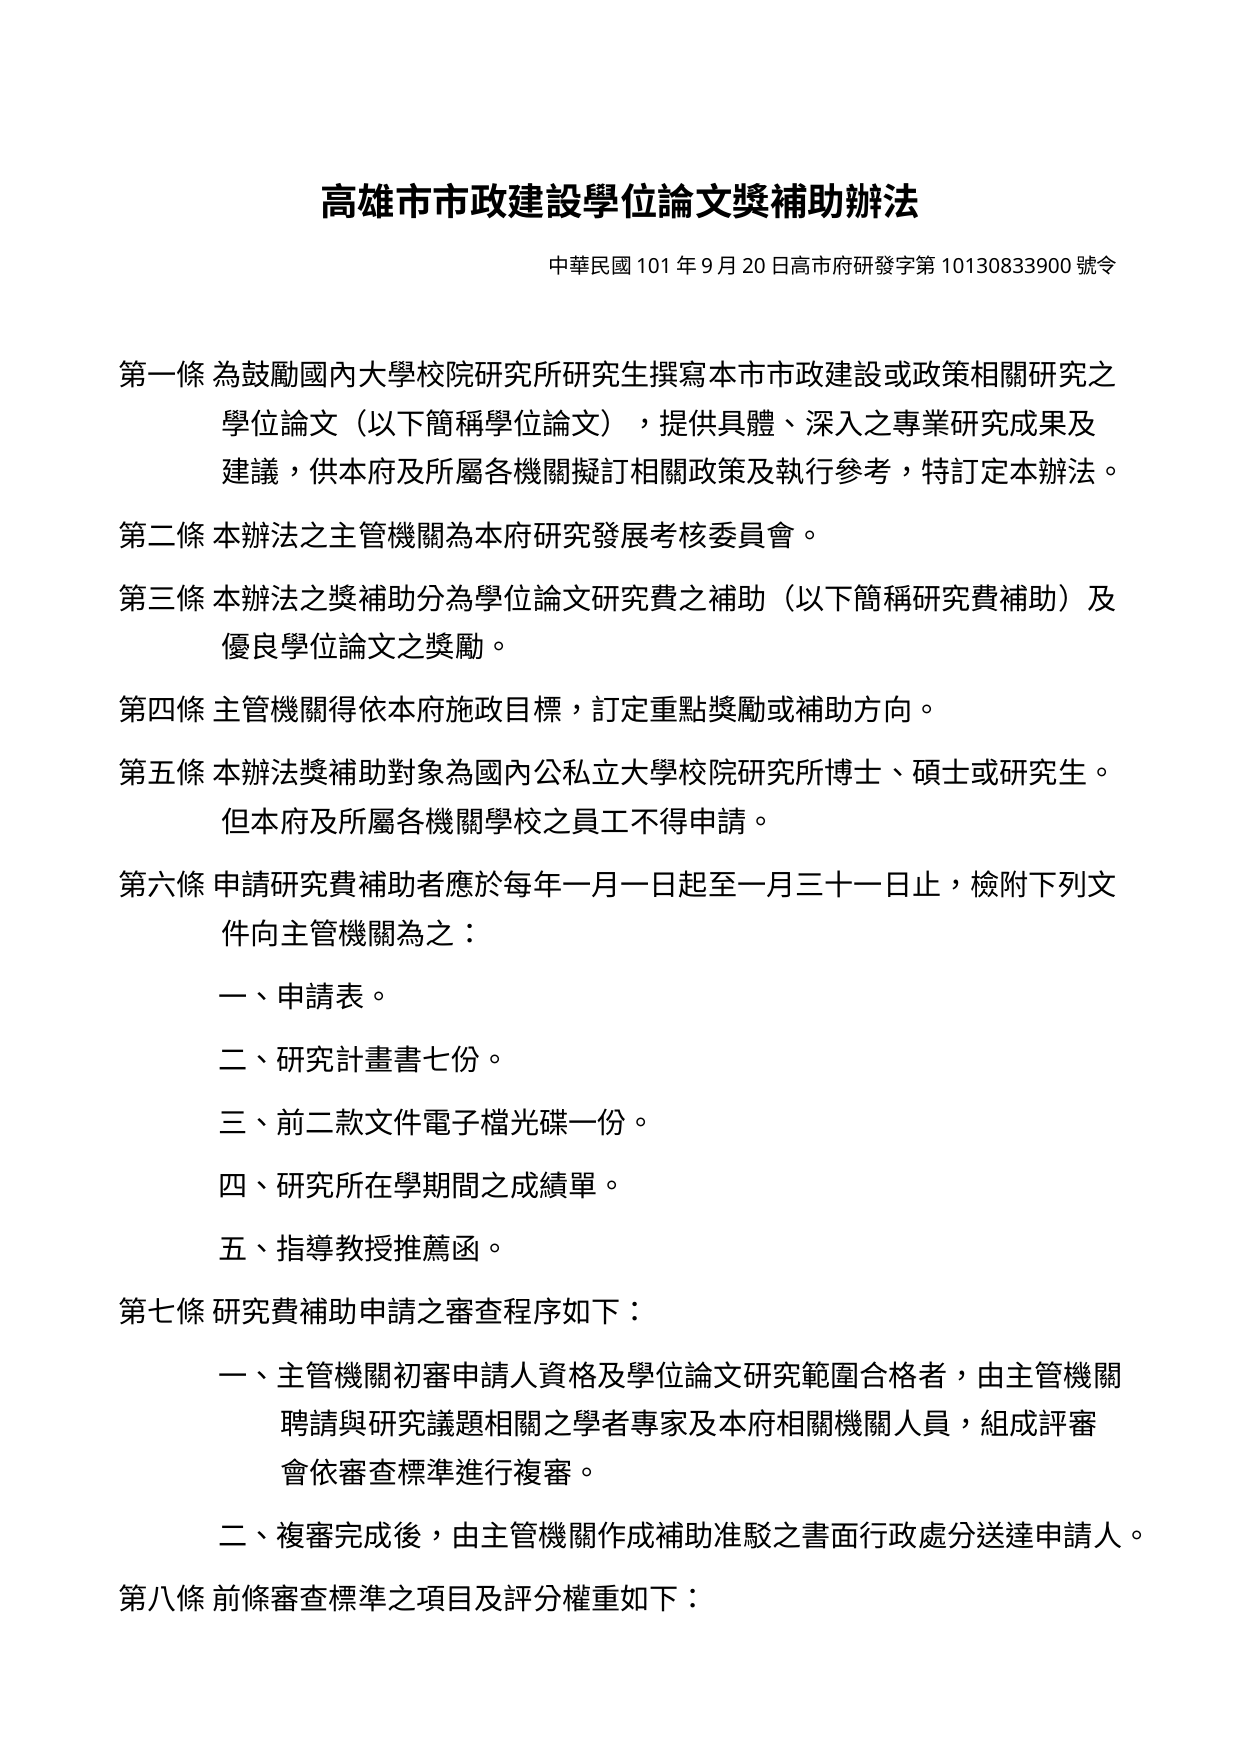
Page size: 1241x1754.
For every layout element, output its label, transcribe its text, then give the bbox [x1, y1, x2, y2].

text 一、主管機關初審申請人資格及學位論文研究範圍合格者，由主管機關聘請與研究議題相關之學者專家及本府相關機關人員，組成評審會依審查標準進行複審。 [218, 1352, 1122, 1492]
text 三、前二款文件電子檔光碟一份。 [218, 1100, 1122, 1142]
text 第二條 本辦法之主管機關為本府研究發展考核委員會。 [118, 512, 1122, 554]
text 高雄市市政建設學位論文獎補助辦法 [118, 172, 1122, 226]
text 一、申請表。 [218, 973, 1122, 1016]
text 第五條 本辦法獎補助對象為國內公私立大學校院研究所博士、碩士或研究生。但本府及所屬各機關學校之員工不得申請。 [118, 750, 1122, 841]
text 二、複審完成後，由主管機關作成補助准駁之書面行政處分送達申請人。 [218, 1512, 1122, 1555]
text 第一條 為鼓勵國內大學校院研究所研究生撰寫本市市政建設或政策相關研究之學位論文（以下簡稱學位論文），提供具體、深入之專業研究成果及建議，供本府及所屬各機關擬訂相關政策及執行參考，特訂定本辦法。 [118, 352, 1122, 491]
text 第八條 前條審查標準之項目及評分權重如下： [118, 1576, 1122, 1618]
text 四、研究所在學期間之成績單。 [218, 1163, 1122, 1205]
text 五、指導教授推薦函。 [218, 1226, 1122, 1268]
text 第三條 本辦法之獎補助分為學位論文研究費之補助（以下簡稱研究費補助）及優良學位論文之獎勵。 [118, 575, 1122, 666]
text 二、研究計畫書七份。 [218, 1037, 1122, 1079]
text 第六條 申請研究費補助者應於每年一月一日起至一月三十一日止，檢附下列文件向主管機關為之： [118, 862, 1122, 953]
text 第七條 研究費補助申請之審查程序如下： [118, 1289, 1122, 1331]
text 中華民國101年9月20日高市府研發字第10130833900號令 [118, 249, 1122, 279]
text 第四條 主管機關得依本府施政目標，訂定重點獎勵或補助方向。 [118, 687, 1122, 729]
